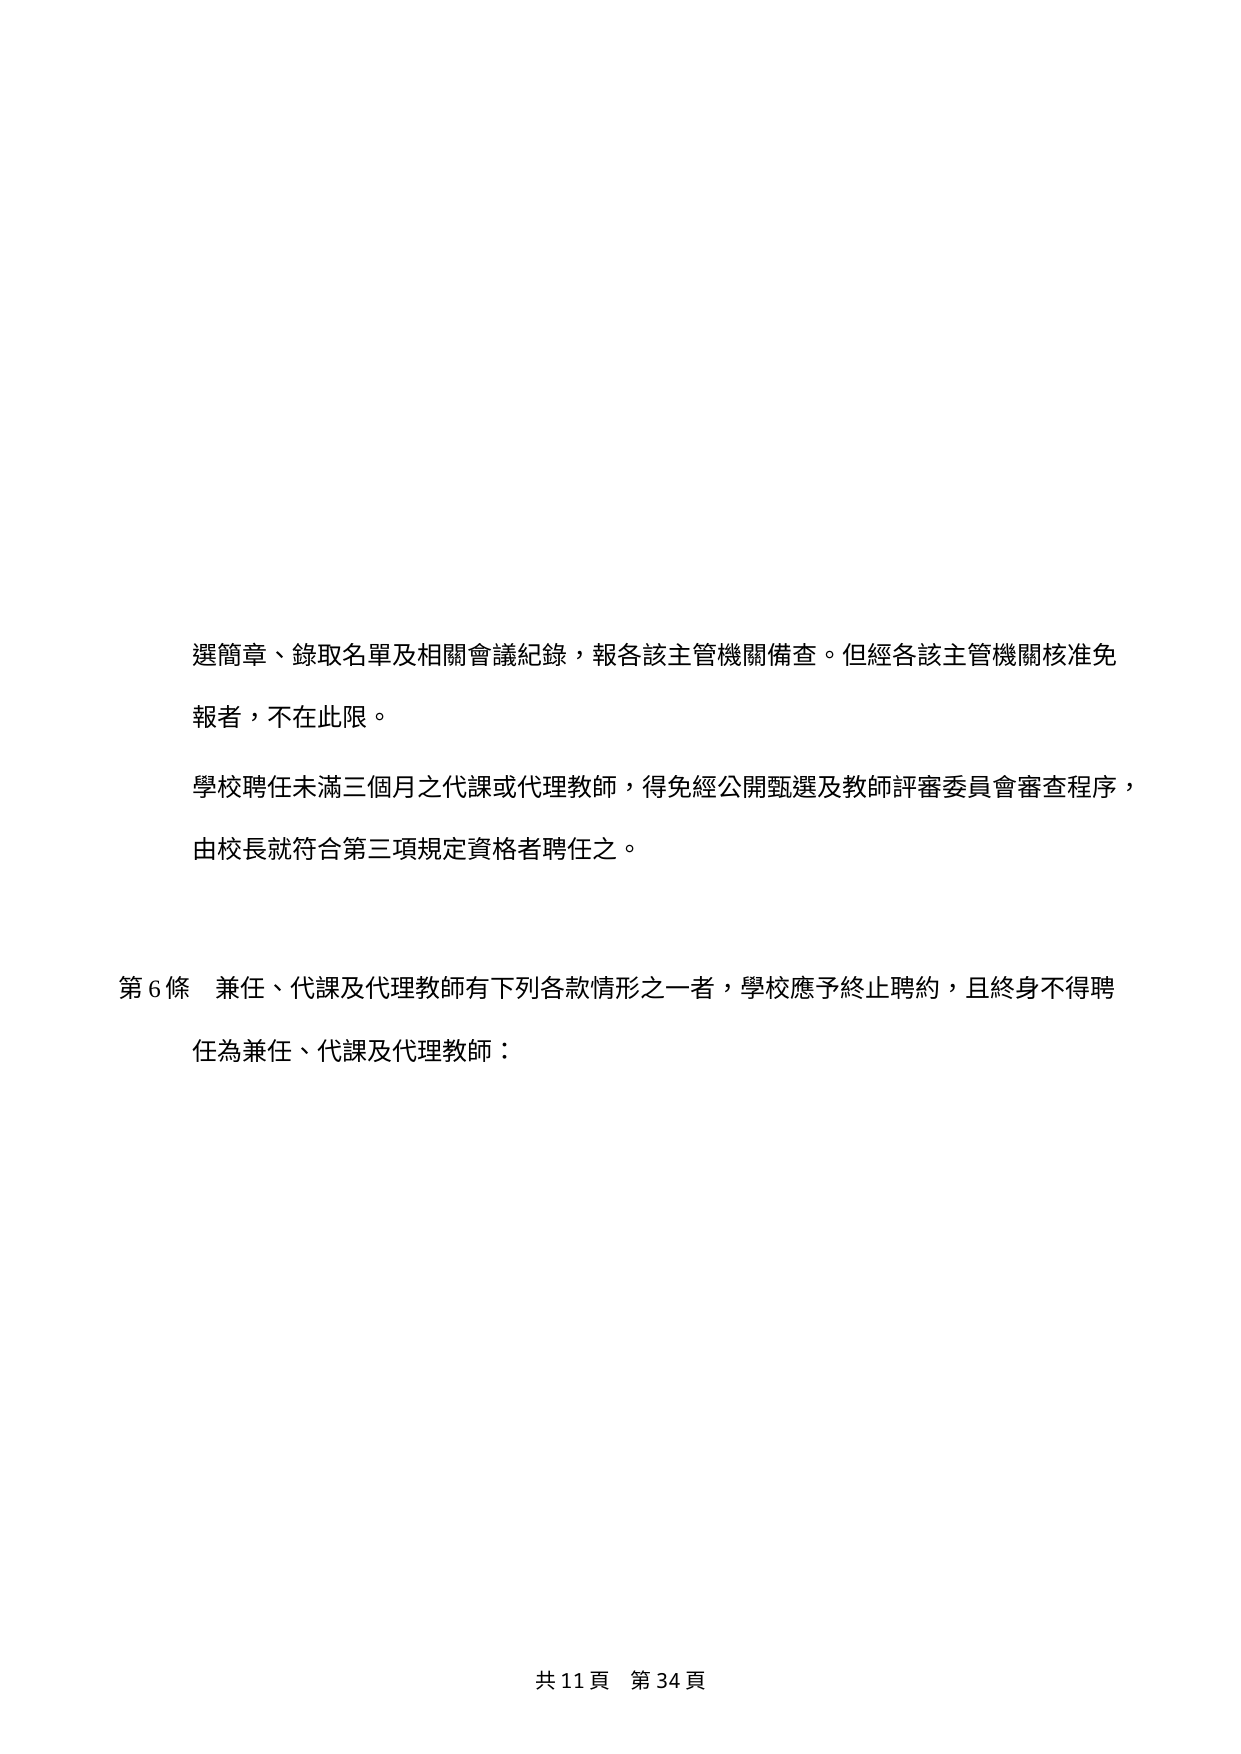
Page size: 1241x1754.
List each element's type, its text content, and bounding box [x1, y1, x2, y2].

text 學校聘任未滿三個月之代課或代理教師，得免經公開甄選及教師評審委員會審查程序，由校長就符合第三項規定資格者聘任之。 [192, 744, 1122, 869]
text 選簡章、錄取名單及相關會議紀錄，報各該主管機關備查。但經各該主管機關核准免報者，不在此限。 [192, 612, 1122, 737]
text 第6條 兼任、代課及代理教師有下列各款情形之一者，學校應予終止聘約，且終身不得聘任為兼任、代課及代理教師： [118, 945, 1122, 1070]
